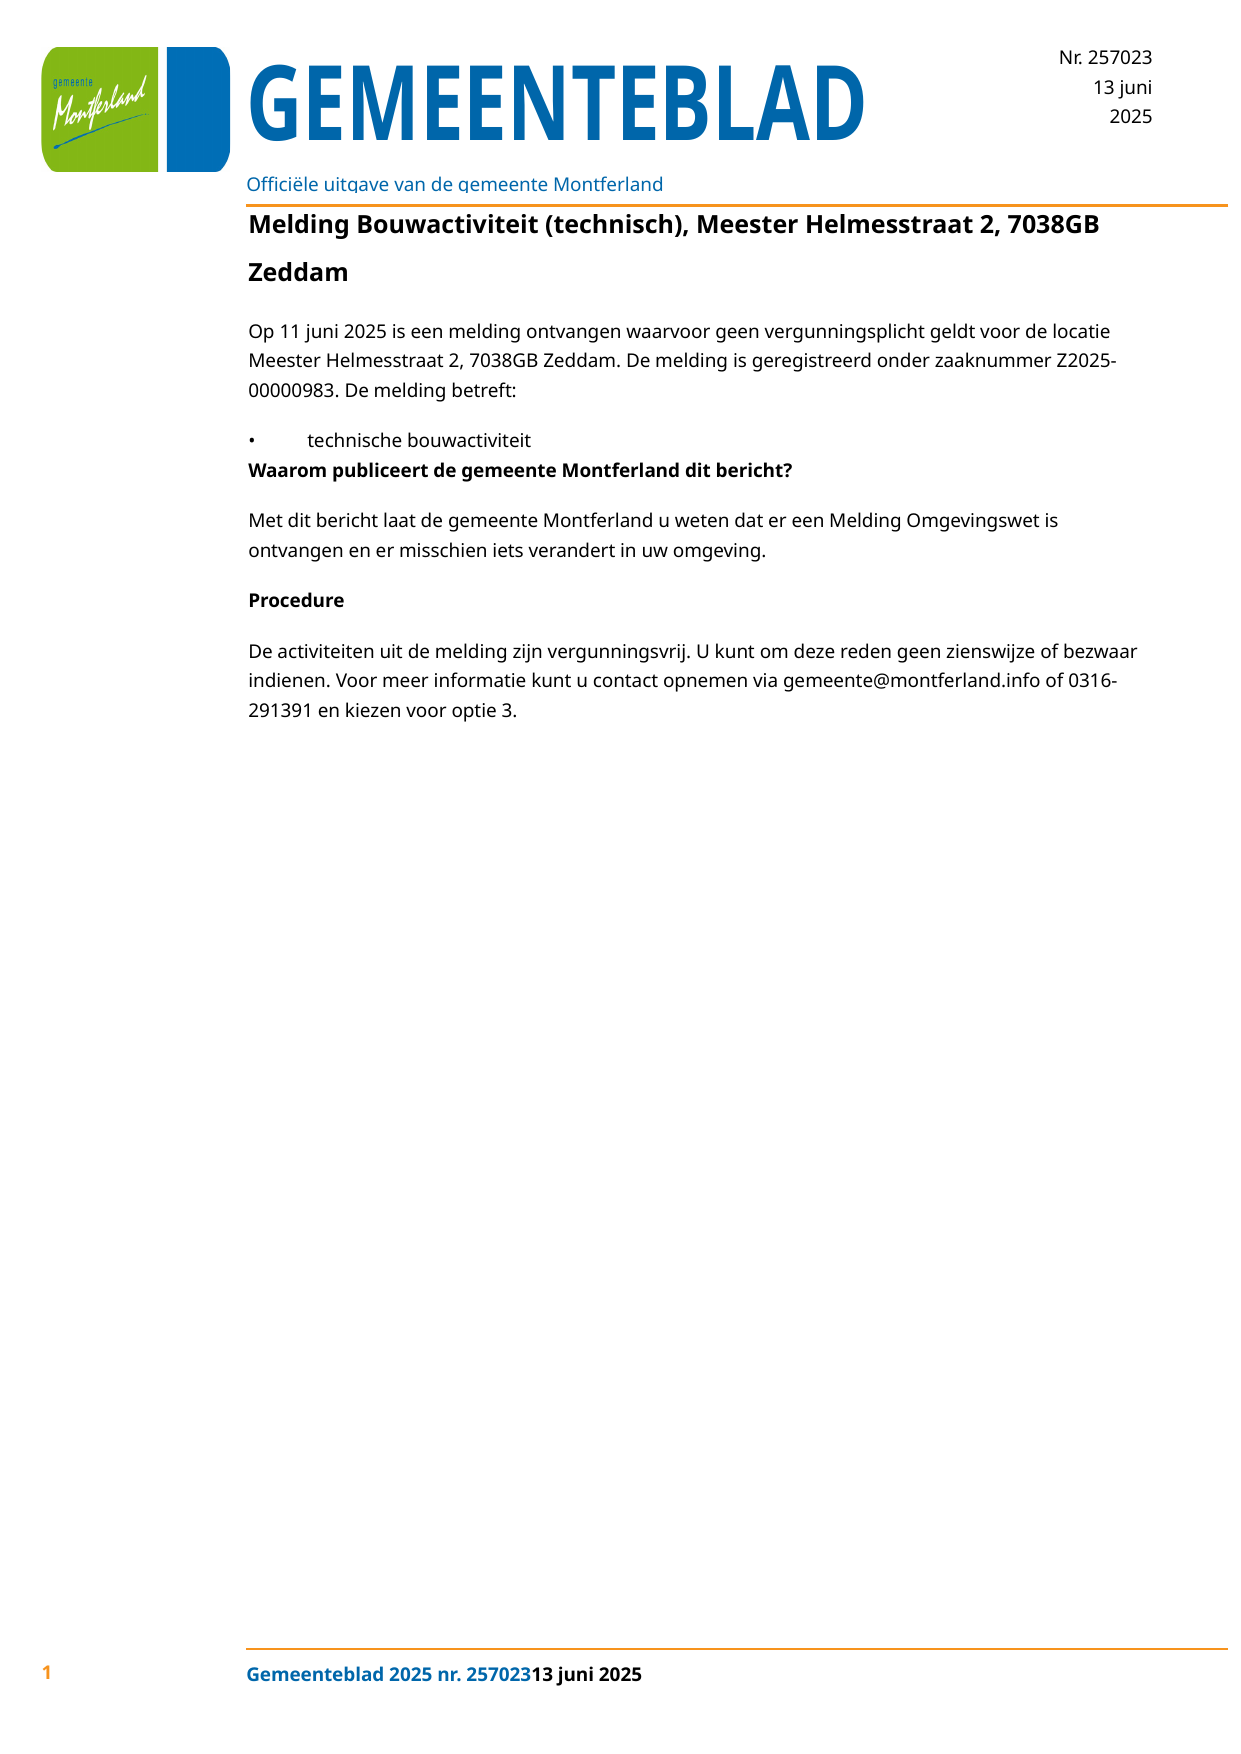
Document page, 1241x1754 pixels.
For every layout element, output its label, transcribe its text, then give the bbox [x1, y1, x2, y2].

list technische bouwactiviteit [248, 427, 1152, 453]
text Op 11 juni 2025 is een melding ontvangen waarvoor geen vergunningsplicht geldt voor de locatie Meester Helmesstraat 2, 7038GB Zeddam. De melding is geregistreerd onder zaaknummer Z2025-00000983. De melding betreft: [248, 318, 1152, 403]
text Met dit bericht laat de gemeente Montferland u weten dat er een Melding Omgevingswet is ontvangen en er misschien iets verandert in uw omgeving. [248, 507, 1152, 563]
picture [41, 47, 231, 172]
text Waarom publiceert de gemeente Montferland dit bericht? [248, 457, 1152, 483]
text De activiteiten uit de melding zijn vergunningsvrij. U kunt om deze reden geen zienswijze of bezwaar indienen. Voor meer informatie kunt u contact opnemen via gemeente@montferland.info of 0316-291391 en kiezen voor optie 3. [248, 638, 1152, 723]
text Melding Bouwactiviteit (technisch), Meester Helmesstraat 2, 7038GB Zeddam [248, 207, 1152, 288]
text Procedure [248, 587, 1152, 613]
